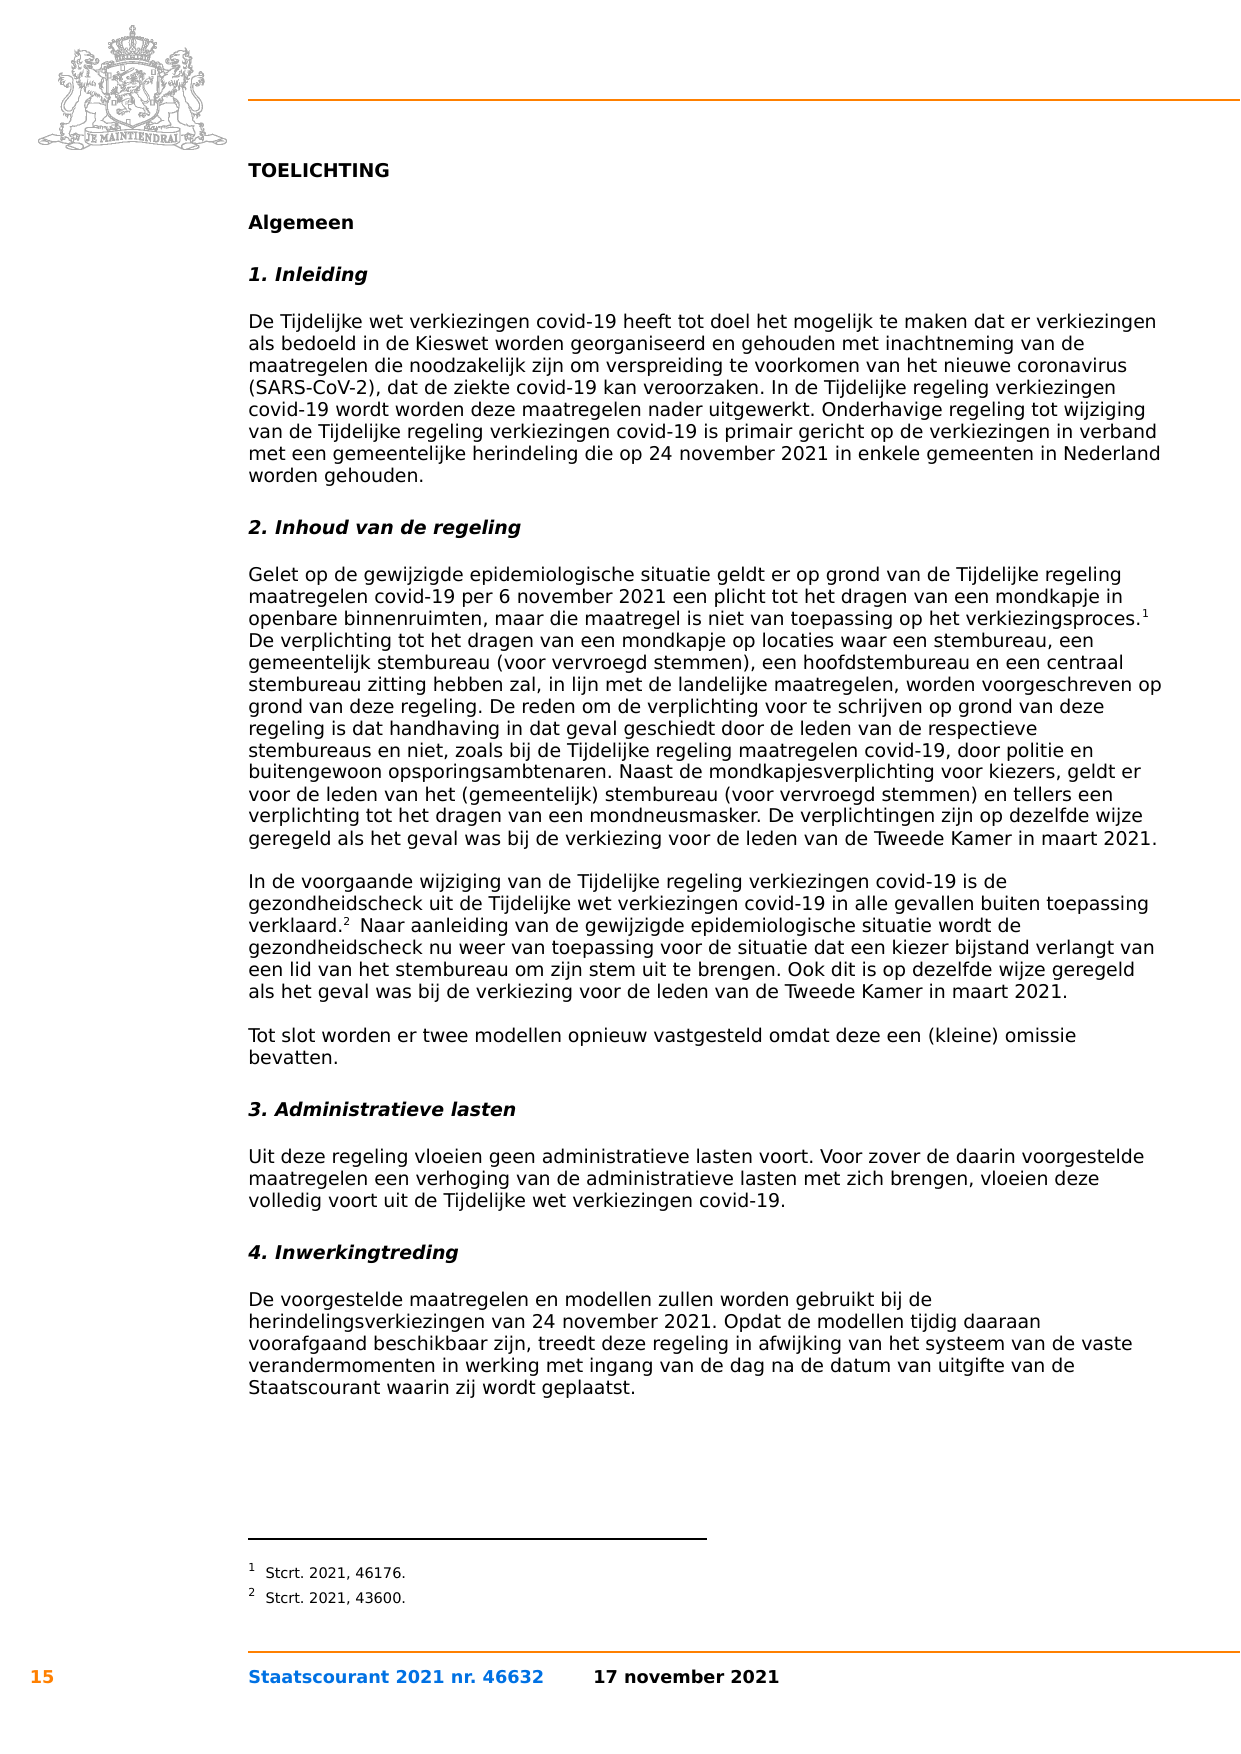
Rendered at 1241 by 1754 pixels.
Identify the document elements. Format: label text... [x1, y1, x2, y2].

text Stcrt. 2021, 43600. [248, 1586, 1163, 1608]
text Tot slot worden er twee modellen opnieuw vastgesteld omdat deze een (kleine) omissie bevatten. [248, 1025, 1163, 1069]
text Uit deze regeling vloeien geen administratieve lasten voort. Voor zover de daarin voorgestelde maatregelen een verhoging van de administratieve lasten met zich brengen, vloeien deze volledig voort uit de Tijdelijke wet verkiezingen covid-19. [248, 1146, 1163, 1212]
subtitle Algemeen [248, 212, 1163, 234]
text Stcrt. 2021, 46176. [248, 1561, 1163, 1583]
text De voorgestelde maatregelen en modellen zullen worden gebruikt bij de herindelingsverkiezingen van 24 november 2021. Opdat de modellen tijdig daaraan voorafgaand beschikbaar zijn, treedt deze regeling in afwijking van het systeem van de vaste verandermomenten in werking met ingang van de dag na de datum van uitgifte van de Staatscourant waarin zij wordt geplaatst. [248, 1289, 1163, 1399]
text In de voorgaande wijziging van de Tijdelijke regeling verkiezingen covid-19 is de gezondheidscheck uit de Tijdelijke wet verkiezingen covid-19 in alle gevallen buiten toepassing verklaard. Naar aanleiding van de gewijzigde epidemiologische situatie wordt de gezondheidscheck nu weer van toepassing voor de situatie dat een kiezer bijstand verlangt van een lid van het stembureau om zijn stem uit te brengen. Ook dit is op dezelfde wijze geregeld als het geval was bij de verkiezing voor de leden van de Tweede Kamer in maart 2021. [248, 871, 1163, 1003]
text De Tijdelijke wet verkiezingen covid-19 heeft tot doel het mogelijk te maken dat er verkiezingen als bedoeld in de Kieswet worden georganiseerd en gehouden met inachtneming van de maatregelen die noodzakelijk zijn om verspreiding te voorkomen van het nieuwe coronavirus (SARS-CoV-2), dat de ziekte covid-19 kan veroorzaken. In de Tijdelijke regeling verkiezingen covid-19 wordt worden deze maatregelen nader uitgewerkt. Onderhavige regeling tot wijziging van de Tijdelijke regeling verkiezingen covid-19 is primair gericht op de verkiezingen in verband met een gemeentelijke herindeling die op 24 november 2021 in enkele gemeenten in Nederland worden gehouden. [248, 311, 1163, 487]
text Gelet op de gewijzigde epidemiologische situatie geldt er op grond van de Tijdelijke regeling maatregelen covid-19 per 6 november 2021 een plicht tot het dragen van een mondkapje in openbare binnenruimten, maar die maatregel is niet van toepassing op het verkiezingsproces. De verplichting tot het dragen van een mondkapje op locaties waar een stembureau, een gemeentelijk stembureau (voor vervroegd stemmen), een hoofdstembureau en een centraal stembureau zitting hebben zal, in lijn met de landelijke maatregelen, worden voorgeschreven op grond van deze regeling. De reden om de verplichting voor te schrijven op grond van deze regeling is dat handhaving in dat geval geschiedt door de leden van de respectieve stembureaus en niet, zoals bij de Tijdelijke regeling maatregelen covid-19, door politie en buitengewoon opsporingsambtenaren. Naast de mondkapjesverplichting voor kiezers, geldt er voor de leden van het (gemeentelijk) stembureau (voor vervroegd stemmen) en tellers een verplichting tot het dragen van een mondneusmasker. De verplichtingen zijn op dezelfde wijze geregeld als het geval was bij de verkiezing voor de leden van de Tweede Kamer in maart 2021. [248, 564, 1163, 849]
subtitle 1. Inleiding [248, 264, 1163, 286]
subtitle TOELICHTING [248, 160, 1163, 182]
subtitle 2. Inhoud van de regeling [248, 517, 1163, 539]
subtitle 3. Administratieve lasten [248, 1099, 1163, 1121]
picture [38, 25, 227, 150]
subtitle 4. Inwerkingtreding [248, 1242, 1163, 1264]
